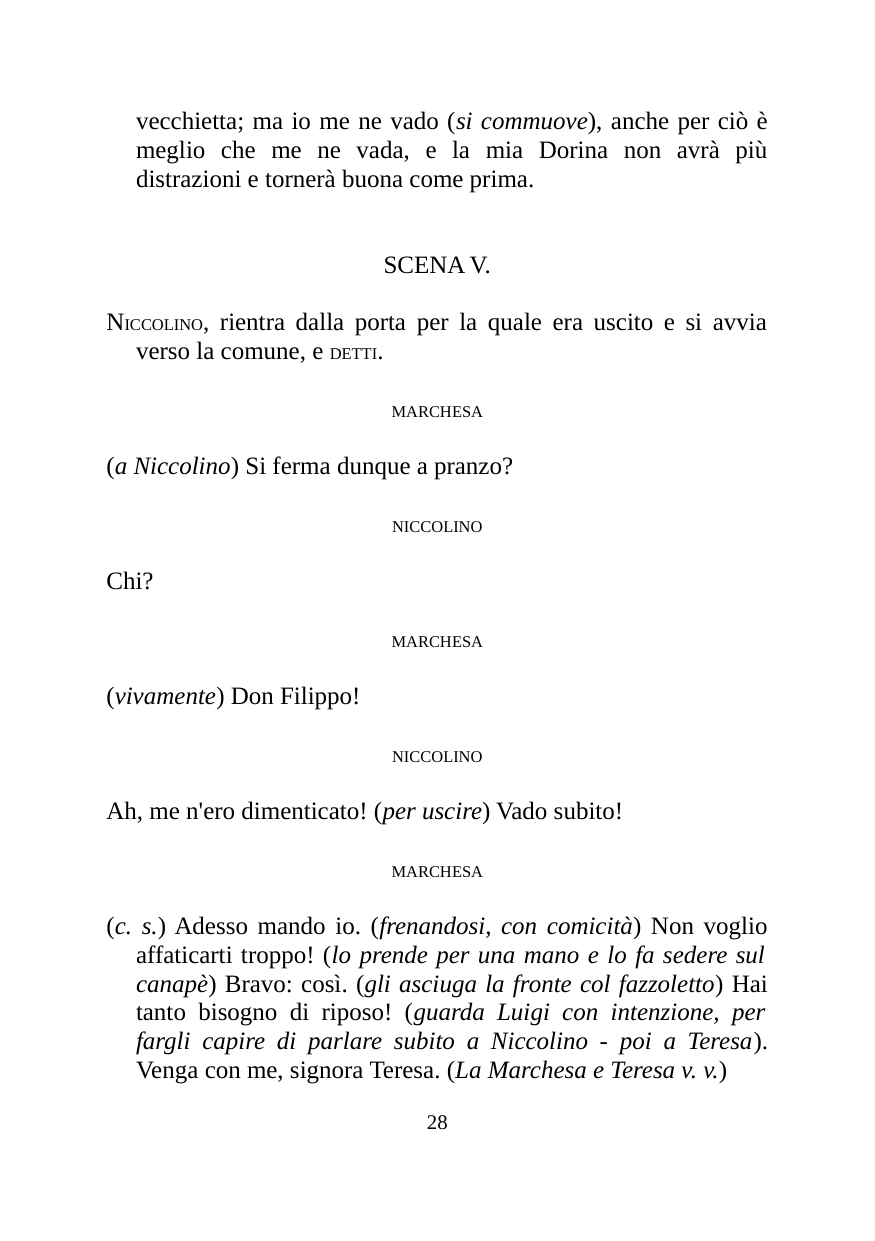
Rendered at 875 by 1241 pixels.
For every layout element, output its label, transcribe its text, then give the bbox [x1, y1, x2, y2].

text niccolino [106, 509, 768, 537]
text marchesa [106, 854, 768, 882]
text marchesa [106, 394, 768, 422]
text SCENA V. [106, 250, 768, 279]
text Chi? [106, 566, 768, 595]
text vecchietta; ma io me ne vado (si commuove), anche per ciò è meglio che me ne vada, e la mia Dorina non avrà più distrazioni e tornerà buona come prima. [106, 106, 768, 192]
text marchesa [106, 624, 768, 652]
text (a Niccolino) Si ferma dunque a pranzo? [106, 451, 768, 480]
text (vivamente) Don Filippo! [106, 681, 768, 710]
text Ah, me n'ero dimenticato! (per uscire) Vado subito! [106, 796, 768, 825]
text Niccolino, rientra dalla porta per la quale era uscito e si avvia verso la comune, e detti. [106, 307, 768, 365]
text niccolino [106, 739, 768, 767]
text (c. s.) Adesso mando io. (frenandosi, con comicità) Non voglio affaticarti troppo! (lo prende per una mano e lo fa sedere sul canapè) Bravo: così. (gli asciuga la fronte col fazzoletto) Hai tanto bisogno di riposo! (guarda Luigi con intenzione, per fargli capire di parlare subito a Niccolino - poi a Teresa). Venga con me, signora Teresa. (La Marchesa e Teresa v. v.) [106, 911, 768, 1084]
